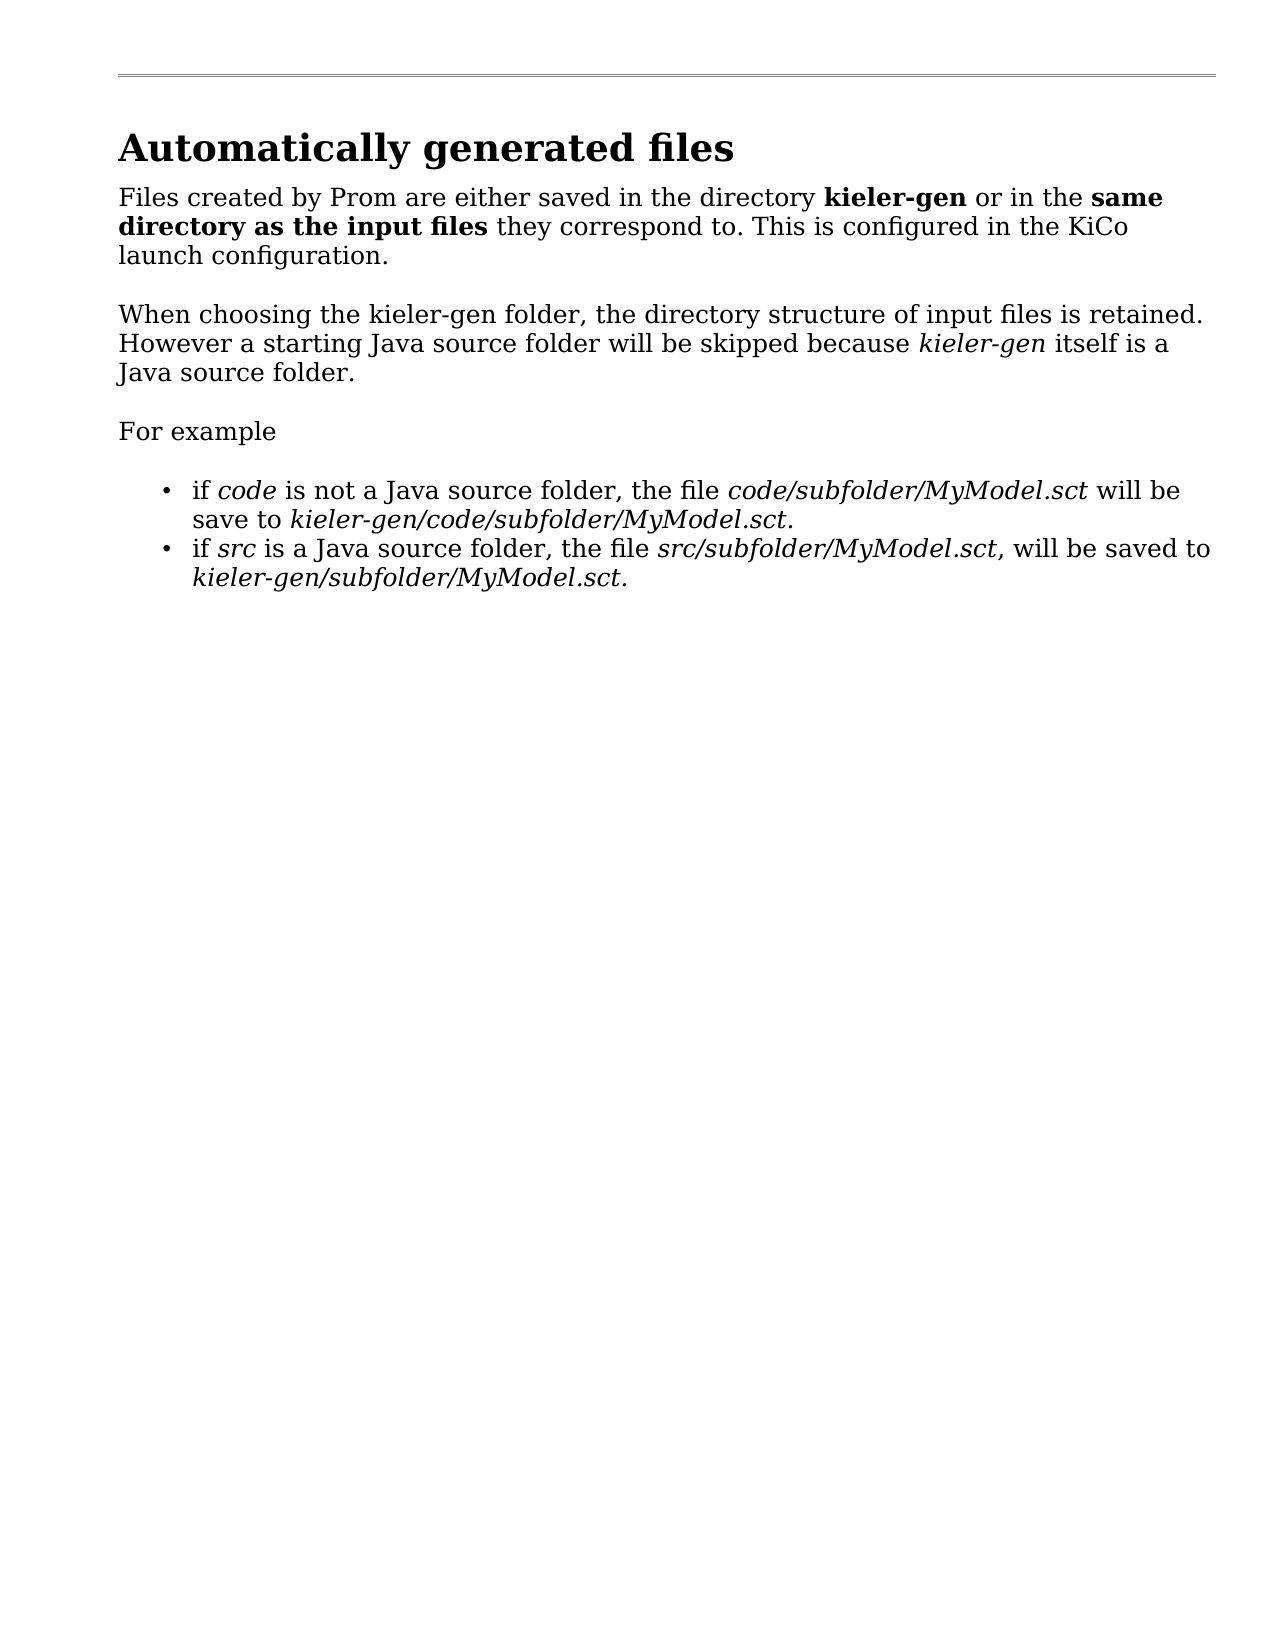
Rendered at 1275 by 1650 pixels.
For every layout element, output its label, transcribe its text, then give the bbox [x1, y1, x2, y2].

text For example [118, 417, 1216, 446]
text When choosing the kieler-gen folder, the directory structure of input files is retained. However a starting Java source folder will be skipped because kieler-gen itself is a Java source folder. [118, 300, 1216, 388]
text Files created by Prom are either saved in the directory kieler-gen or in the same directory as the input files they correspond to. This is configured in the KiCo launch configuration. [118, 183, 1216, 271]
list if src is a Java source folder, the file src/subfolder/MyModel.sct, will be saved to kieler-gen/subfolder/MyModel.sct. [162, 534, 1216, 592]
subtitle Automatically generated files [118, 126, 1216, 170]
list if code is not a Java source folder, the file code/subfolder/MyModel.sct will be save to kieler-gen/code/subfolder/MyModel.sct. [162, 476, 1216, 534]
